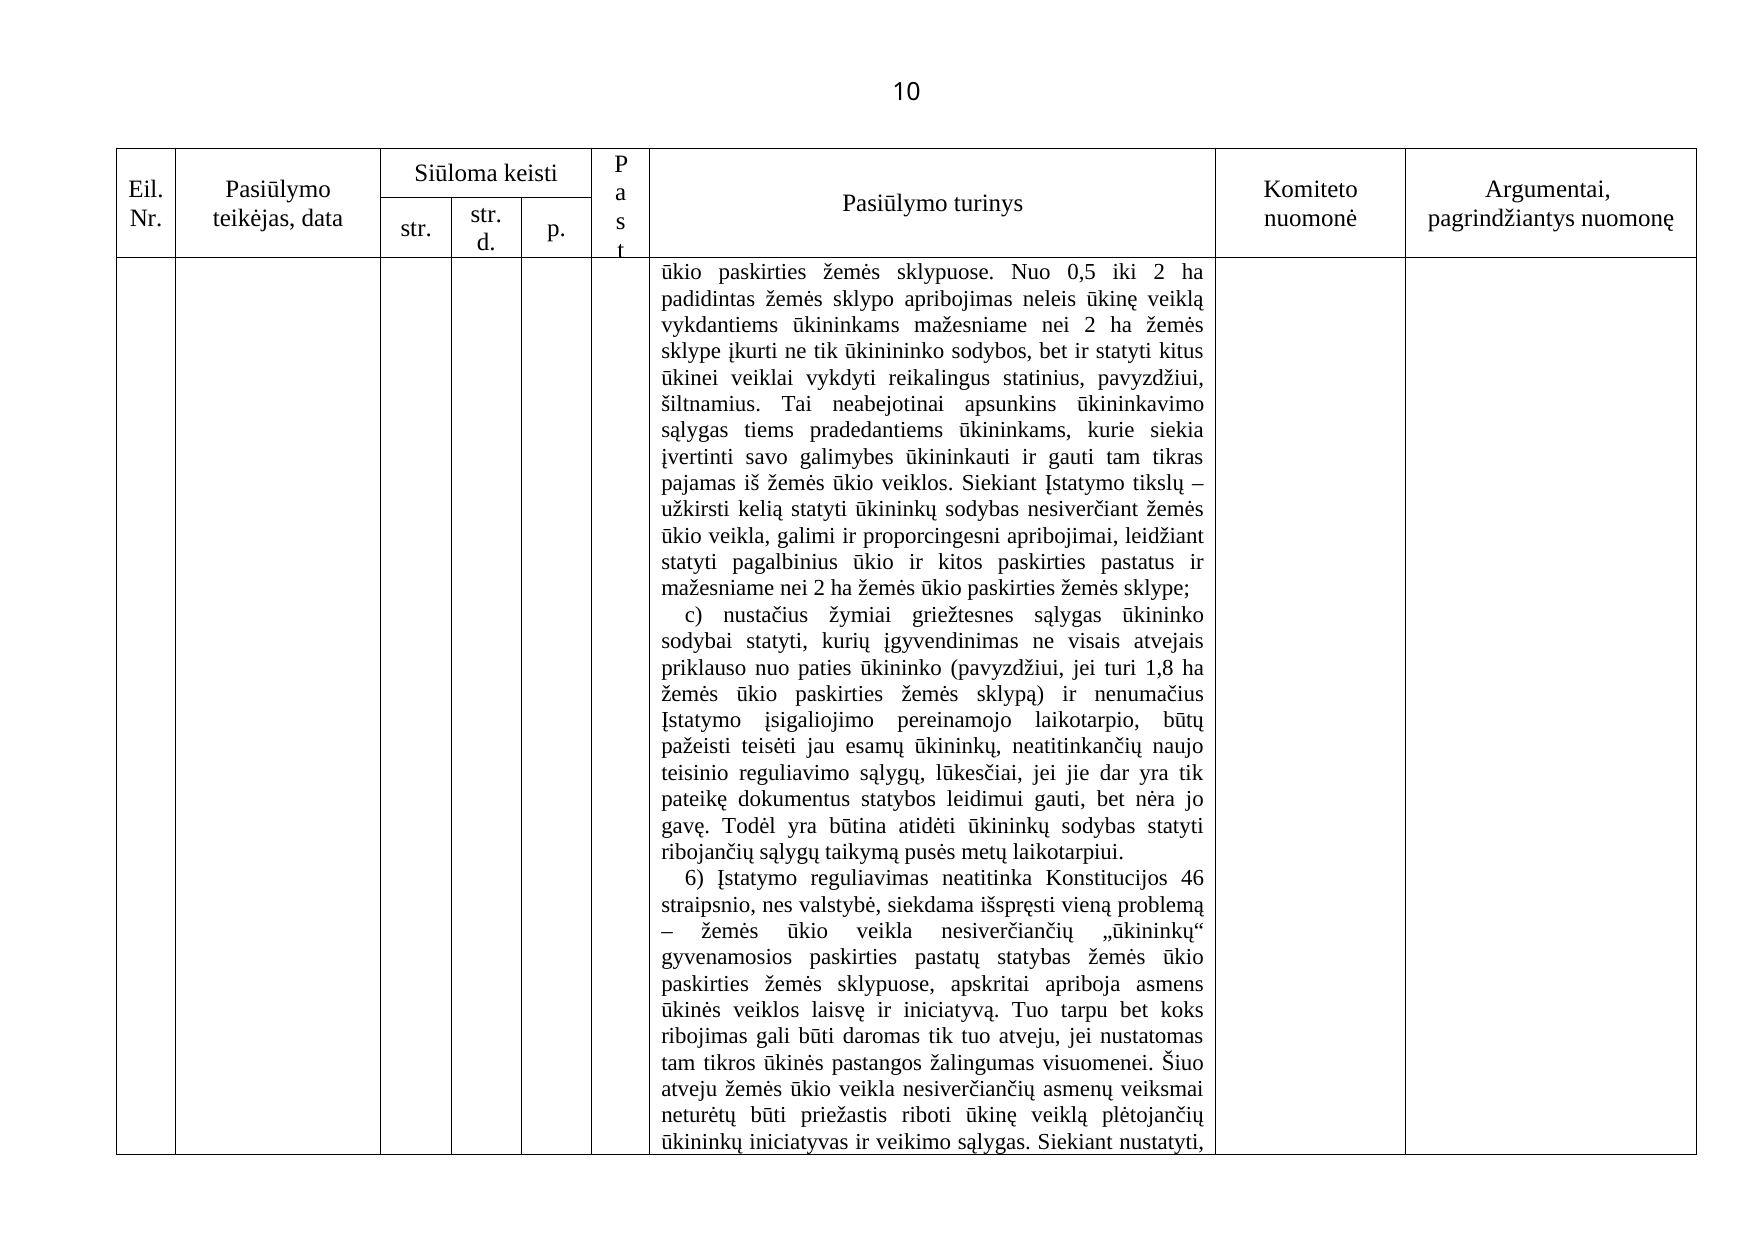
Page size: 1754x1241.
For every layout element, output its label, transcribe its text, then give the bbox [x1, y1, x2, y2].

table_header Komiteto nuomonė [1216, 149, 1405, 257]
table_header Siūloma keisti [381, 149, 591, 197]
table_cell [522, 258, 591, 1154]
table_cell [452, 258, 521, 1154]
table_cell str. d. [452, 198, 521, 257]
table_header Argumentai, pagrindžiantys nuomonę [1406, 149, 1696, 257]
table_cell [1406, 258, 1696, 1154]
table_header Pasiūlymo teikėjas, data [176, 149, 380, 257]
table_cell str. [381, 198, 451, 257]
table_cell ūkio paskirties žemės sklypuose. Nuo 0,5 iki 2 ha padidintas žemės sklypo apribojimas neleis ūkinę veiklą vykdantiems ūkininkams mažesniame nei 2 ha žemės sklype įkurti ne tik ūkinininko sodybos, bet ir statyti kitus ūkinei veiklai vykdyti reikalingus statinius, pavyzdžiui, šiltnamius. Tai neabejotinai apsunkins ūkininkavimo sąlygas tiems pradedantiems ūkininkams, kurie siekia įvertinti savo galimybes ūkininkauti ir gauti tam tikras pajamas iš žemės ūkio veiklos. Siekiant Įstatymo tikslų – užkirsti kelią statyti ūkininkų sodybas nesiverčiant žemės ūkio veikla, galimi ir proporcingesni apribojimai, leidžiant statyti pagalbinius ūkio ir kitos paskirties pastatus ir mažesniame nei 2 ha žemės ūkio paskirties žemės sklype; c) nustačius žymiai griežtesnes sąlygas ūkininko sodybai statyti, kurių įgyvendinimas ne visais atvejais priklauso nuo paties ūkininko (pavyzdžiui, jei turi 1,8 ha žemės ūkio paskirties žemės sklypą) ir nenumačius Įstatymo įsigaliojimo pereinamojo laikotarpio, būtų pažeisti teisėti jau esamų ūkininkų, neatitinkančių naujo teisinio reguliavimo sąlygų, lūkesčiai, jei jie dar yra tik pateikę dokumentus statybos leidimui gauti, bet nėra jo gavę. Todėl yra būtina atidėti ūkininkų sodybas statyti ribojančių sąlygų taikymą pusės metų laikotarpiui. 6) Įstatymo reguliavimas neatitinka Konstitucijos 46 straipsnio, nes valstybė, siekdama išspręsti vieną problemą – žemės ūkio veikla nesiverčiančių „ūkininkų“ gyvenamosios paskirties pastatų statybas žemės ūkio paskirties žemės sklypuose, apskritai apriboja asmens ūkinės veiklos laisvę ir iniciatyvą. Tuo tarpu bet koks ribojimas gali būti daromas tik tuo atveju, jei nustatomas tam tikros ūkinės pastangos žalingumas visuomenei. Šiuo atveju žemės ūkio veikla nesiverčiančių asmenų veiksmai neturėtų būti priežastis riboti ūkinę veiklą plėtojančių ūkininkų iniciatyvas ir veikimo sąlygas. Siekiant nustatyti, [650, 258, 1215, 1154]
table_cell [176, 258, 380, 1154]
table_cell [592, 258, 649, 1154]
table_header Pastabos [592, 149, 649, 257]
table_cell [381, 258, 451, 1154]
table_cell p. [522, 198, 591, 257]
table_cell [117, 258, 175, 1154]
table_header Eil. Nr. [117, 149, 175, 257]
table_header Pasiūlymo turinys [650, 149, 1215, 257]
table_cell [1216, 258, 1405, 1154]
